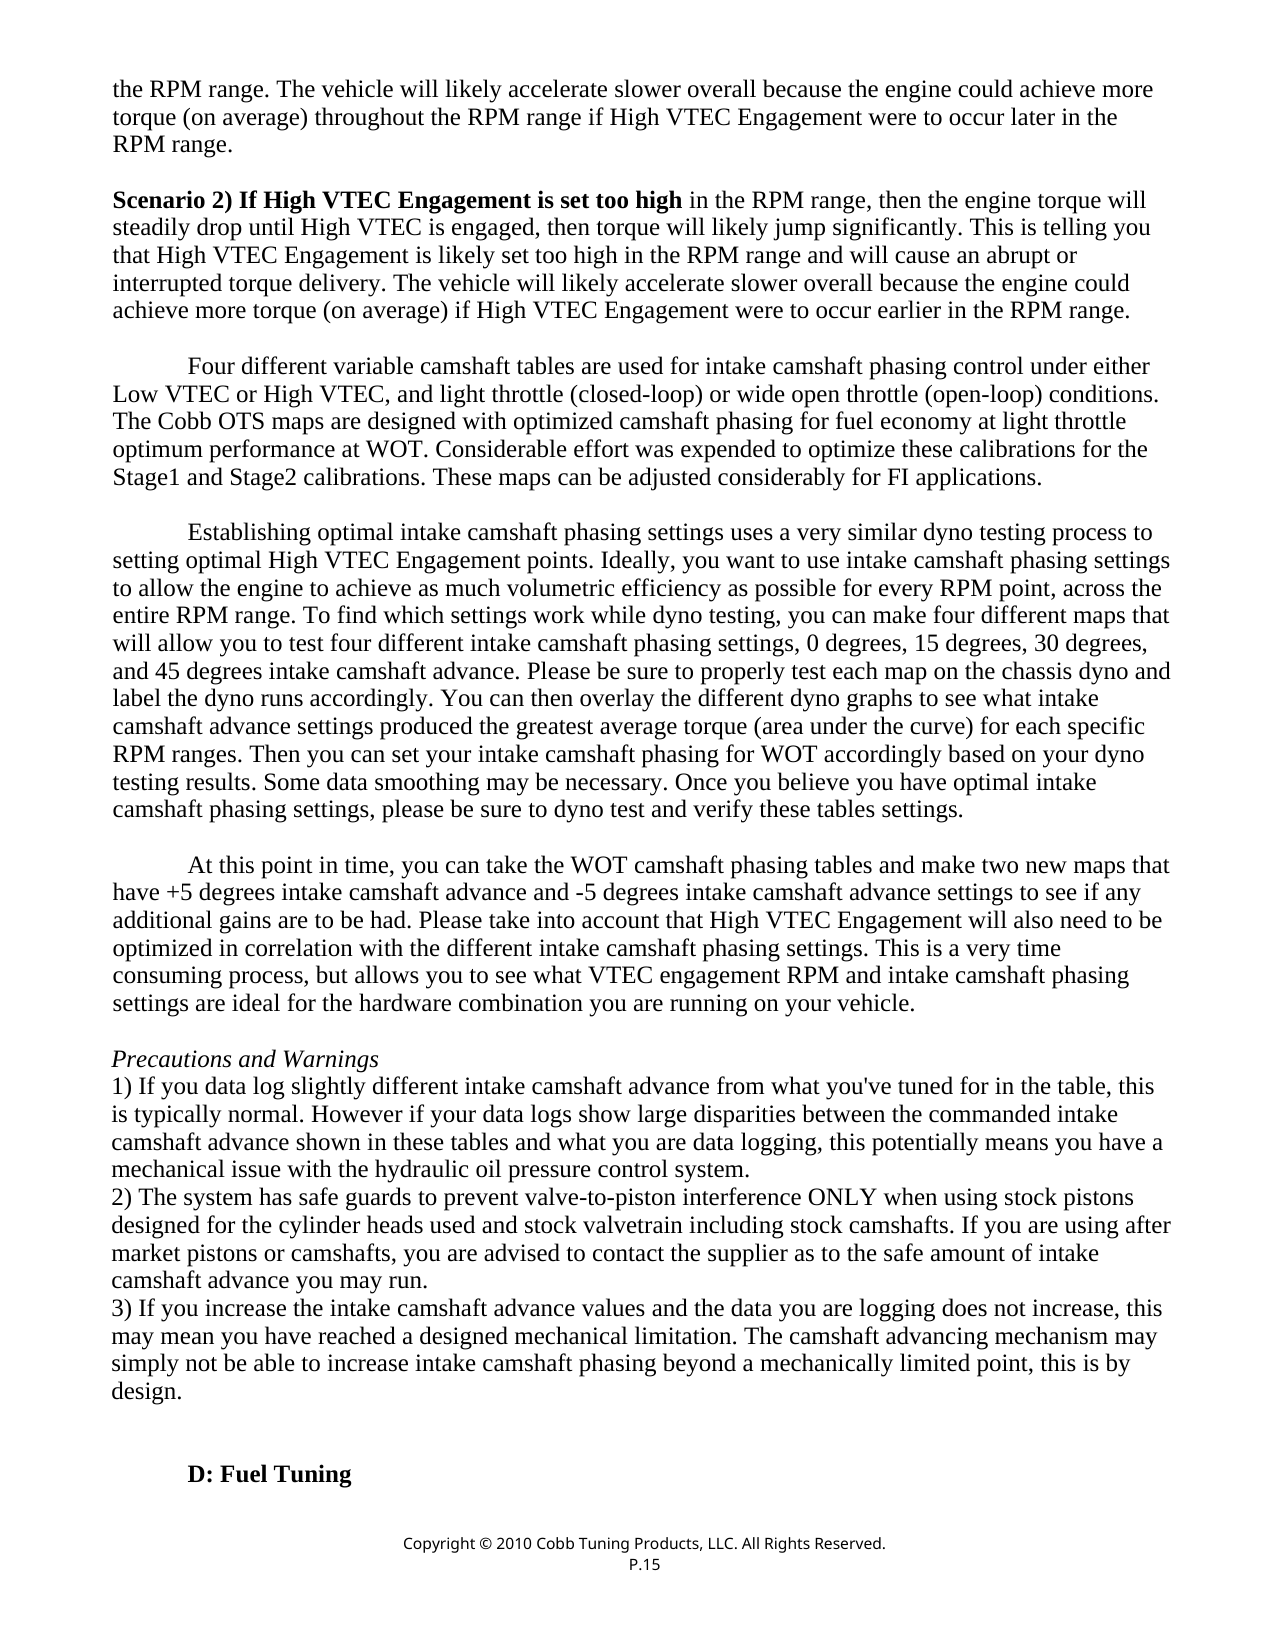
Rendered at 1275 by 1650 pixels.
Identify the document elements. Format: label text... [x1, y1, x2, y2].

text Establishing optimal intake camshaft phasing settings uses a very similar dyno testing process to setting optimal High VTEC Engagement points. Ideally, you want to use intake camshaft phasing settings to allow the engine to achieve as much volumetric efficiency as possible for every RPM point, across the entire RPM range. To find which settings work while dyno testing, you can make four different maps that will allow you to test four different intake camshaft phasing settings, 0 degrees, 15 degrees, 30 degrees, and 45 degrees intake camshaft advance. Please be sure to properly test each map on the chassis dyno and label the dyno runs accordingly. You can then overlay the different dyno graphs to see what intake camshaft advance settings produced the greatest average torque (area under the curve) for each specific RPM ranges. Then you can set your intake camshaft phasing for WOT accordingly based on your dyno testing results. Some data smoothing may be necessary. Once you believe you have optimal intake camshaft phasing settings, please be sure to dyno test and verify these tables settings. [112, 518, 1177, 823]
text Scenario 2) If High VTEC Engagement is set too high in the RPM range, then the engine torque will steadily drop until High VTEC is engaged, then torque will likely jump significantly. This is telling you that High VTEC Engagement is likely set too high in the RPM range and will cause an abrupt or interrupted torque delivery. The vehicle will likely accelerate slower overall because the engine could achieve more torque (on average) if High VTEC Engagement were to occur earlier in the RPM range. [112, 186, 1177, 324]
text At this point in time, you can take the WOT camshaft phasing tables and make two new maps that have +5 degrees intake camshaft advance and -5 degrees intake camshaft advance settings to see if any additional gains are to be had. Please take into account that High VTEC Engagement will also need to be optimized in correlation with the different intake camshaft phasing settings. This is a very time consuming process, but allows you to see what VTEC engagement RPM and intake camshaft phasing settings are ideal for the hardware combination you are running on your vehicle. [112, 851, 1177, 1017]
text D: Fuel Tuning [112, 1460, 1177, 1488]
text Precautions and Warnings [111, 1045, 1177, 1072]
text Four different variable camshaft tables are used for intake camshaft phasing control under either Low VTEC or High VTEC, and light throttle (closed-loop) or wide open throttle (open-loop) conditions. The Cobb OTS maps are designed with optimized camshaft phasing for fuel economy at light throttle optimum performance at WOT. Considerable effort was expended to optimize these calibrations for the Stage1 and Stage2 calibrations. These maps can be adjusted considerably for FI applications. [112, 352, 1177, 491]
text 2) The system has safe guards to prevent valve-to-piston interference ONLY when using stock pistons designed for the cylinder heads used and stock valvetrain including stock camshafts. If you are using after market pistons or camshafts, you are advised to contact the supplier as to the safe amount of intake camshaft advance you may run. [111, 1183, 1177, 1294]
text 1) If you data log slightly different intake camshaft advance from what you've tuned for in the table, this is typically normal. However if your data logs show large disparities between the commanded intake camshaft advance shown in these tables and what you are data logging, this potentially means you have a mechanical issue with the hydraulic oil pressure control system. [111, 1072, 1177, 1183]
text the RPM range. The vehicle will likely accelerate slower overall because the engine could achieve more torque (on average) throughout the RPM range if High VTEC Engagement were to occur later in the RPM range. [112, 75, 1177, 186]
text 3) If you increase the intake camshaft advance values and the data you are logging does not increase, this may mean you have reached a designed mechanical limitation. The camshaft advancing mechanism may simply not be able to increase intake camshaft phasing beyond a mechanically limited point, this is by design. [111, 1294, 1177, 1405]
